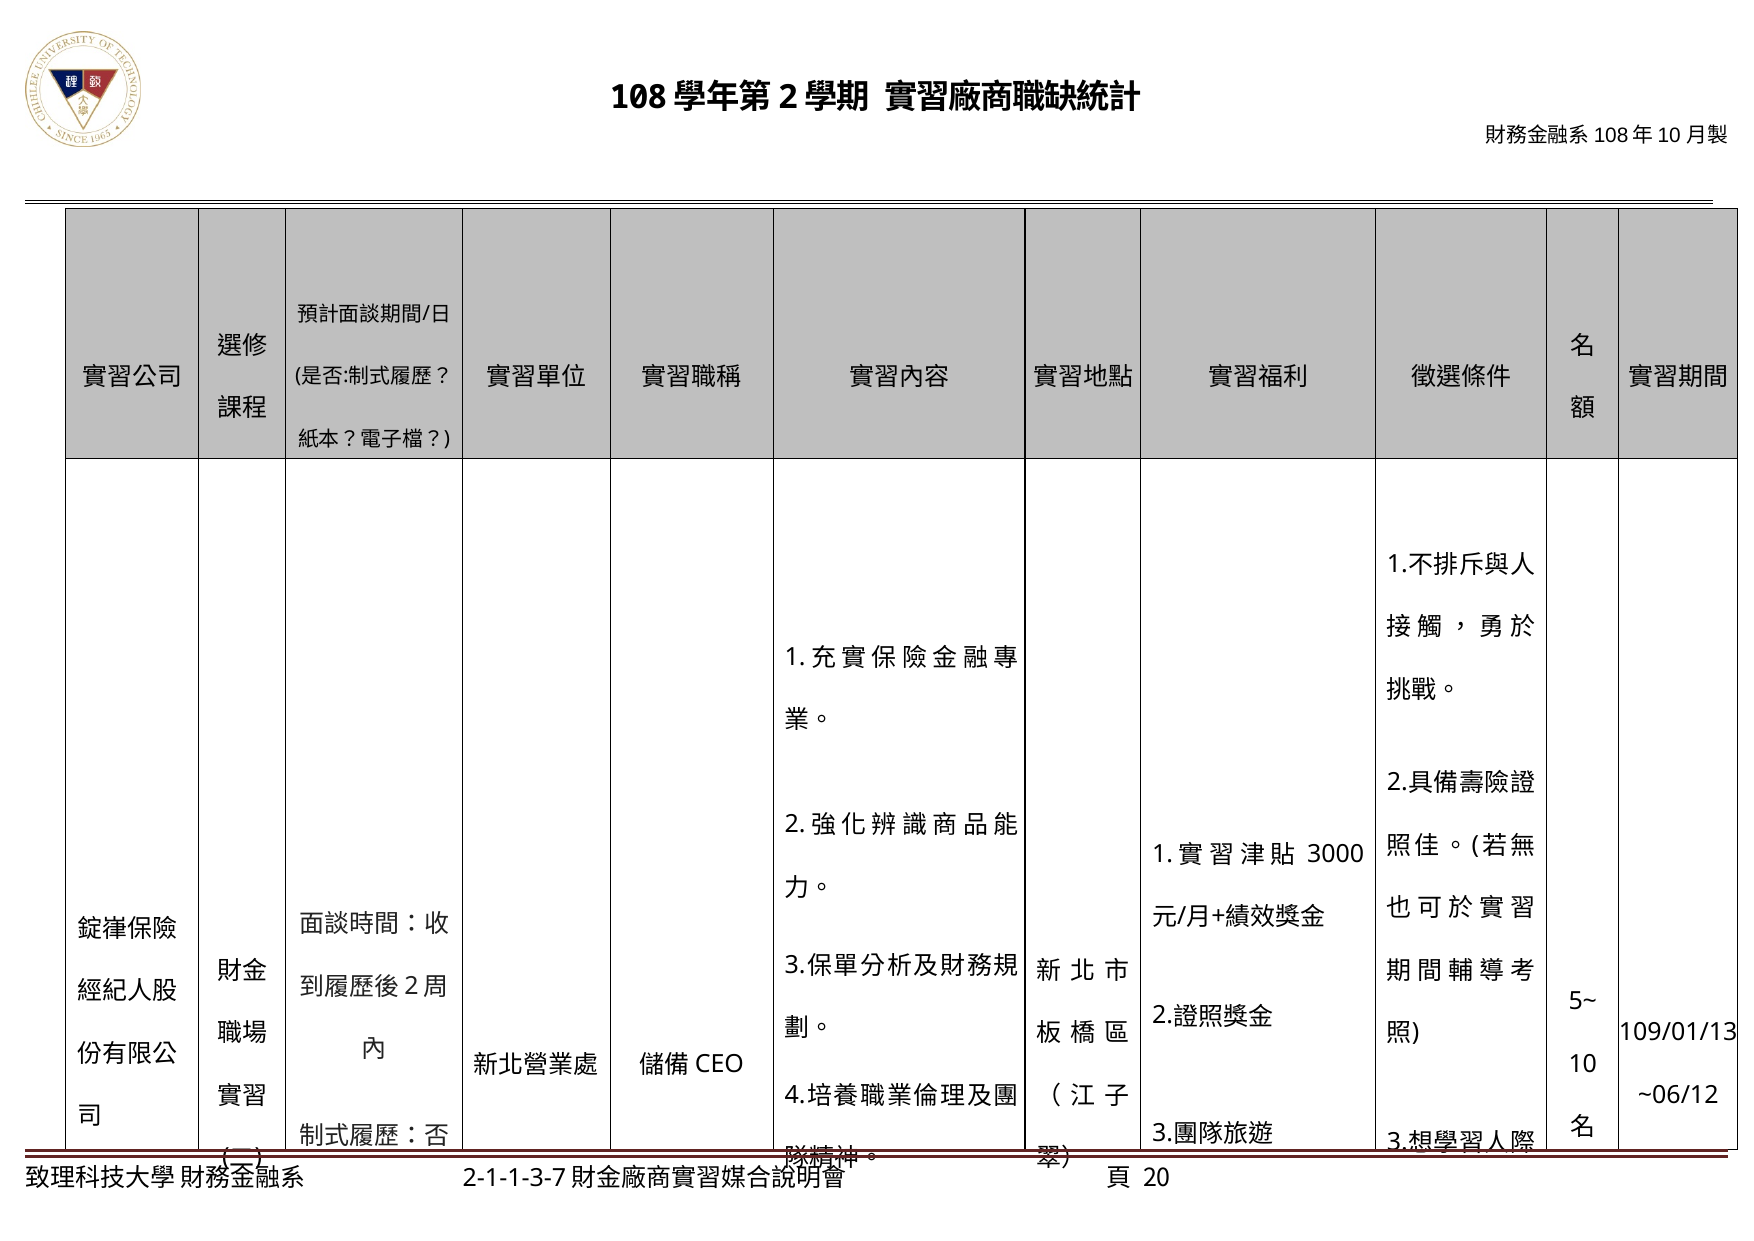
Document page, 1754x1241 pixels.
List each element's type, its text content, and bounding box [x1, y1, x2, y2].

table_header 實習公司 [66, 209, 198, 458]
table_header 名額 [1547, 209, 1618, 458]
table_header 實習職稱 [611, 209, 773, 458]
table_header 實習地點 [1026, 209, 1140, 458]
table_cell 新北市板橋區（江子翠） [1026, 459, 1140, 1149]
table_header 實習期間 [1619, 209, 1737, 458]
table_header 實習內容 [774, 209, 1024, 458]
table_cell 面談時間：收到履歷後2周內 制式履歷：否 紙本 [286, 459, 462, 1149]
table_cell 錠嵂保險經紀人股份有限公司 [66, 459, 198, 1149]
table_header 實習福利 [1141, 209, 1375, 458]
table_header 選修課程 [199, 209, 285, 458]
table_cell 財金職場實習(二) [199, 459, 285, 1149]
table_header 徵選條件 [1376, 209, 1546, 458]
table_header 實習單位 [463, 209, 610, 458]
table_header 預計面談期間/日 (是否:制式履歷？ 紙本？電子檔？) [286, 209, 462, 458]
table_cell 1.不排斥與人接觸，勇於挑戰。 2.具備壽險證照佳。(若無也可於實習期間輔導考照) 3.想學習人際關係經營。 4.想精進口語表達能力。 5.樂於全方位成長，熱情有活力。 [1376, 459, 1546, 1149]
table_cell 1.實習津貼3000元/月+績效獎金 2.證照獎金 3.團隊旅遊 4.海外獎勵旅遊(績效達標者) [1141, 459, 1375, 1149]
table_cell 109/01/13~06/12 [1619, 459, 1737, 1149]
table_cell 儲備CEO [611, 459, 773, 1149]
table_cell 新北營業處 [463, 459, 610, 1149]
table_cell 1.充實保險金融專業。 2.強化辨識商品能力。 3.保單分析及財務規劃。 4.培養職業倫理及團隊精神。 5.考取保險金融四大證照。 6.溝通技巧與人際關係經營。 [774, 459, 1024, 1149]
table_cell 5~ 10名 [1547, 459, 1618, 1149]
